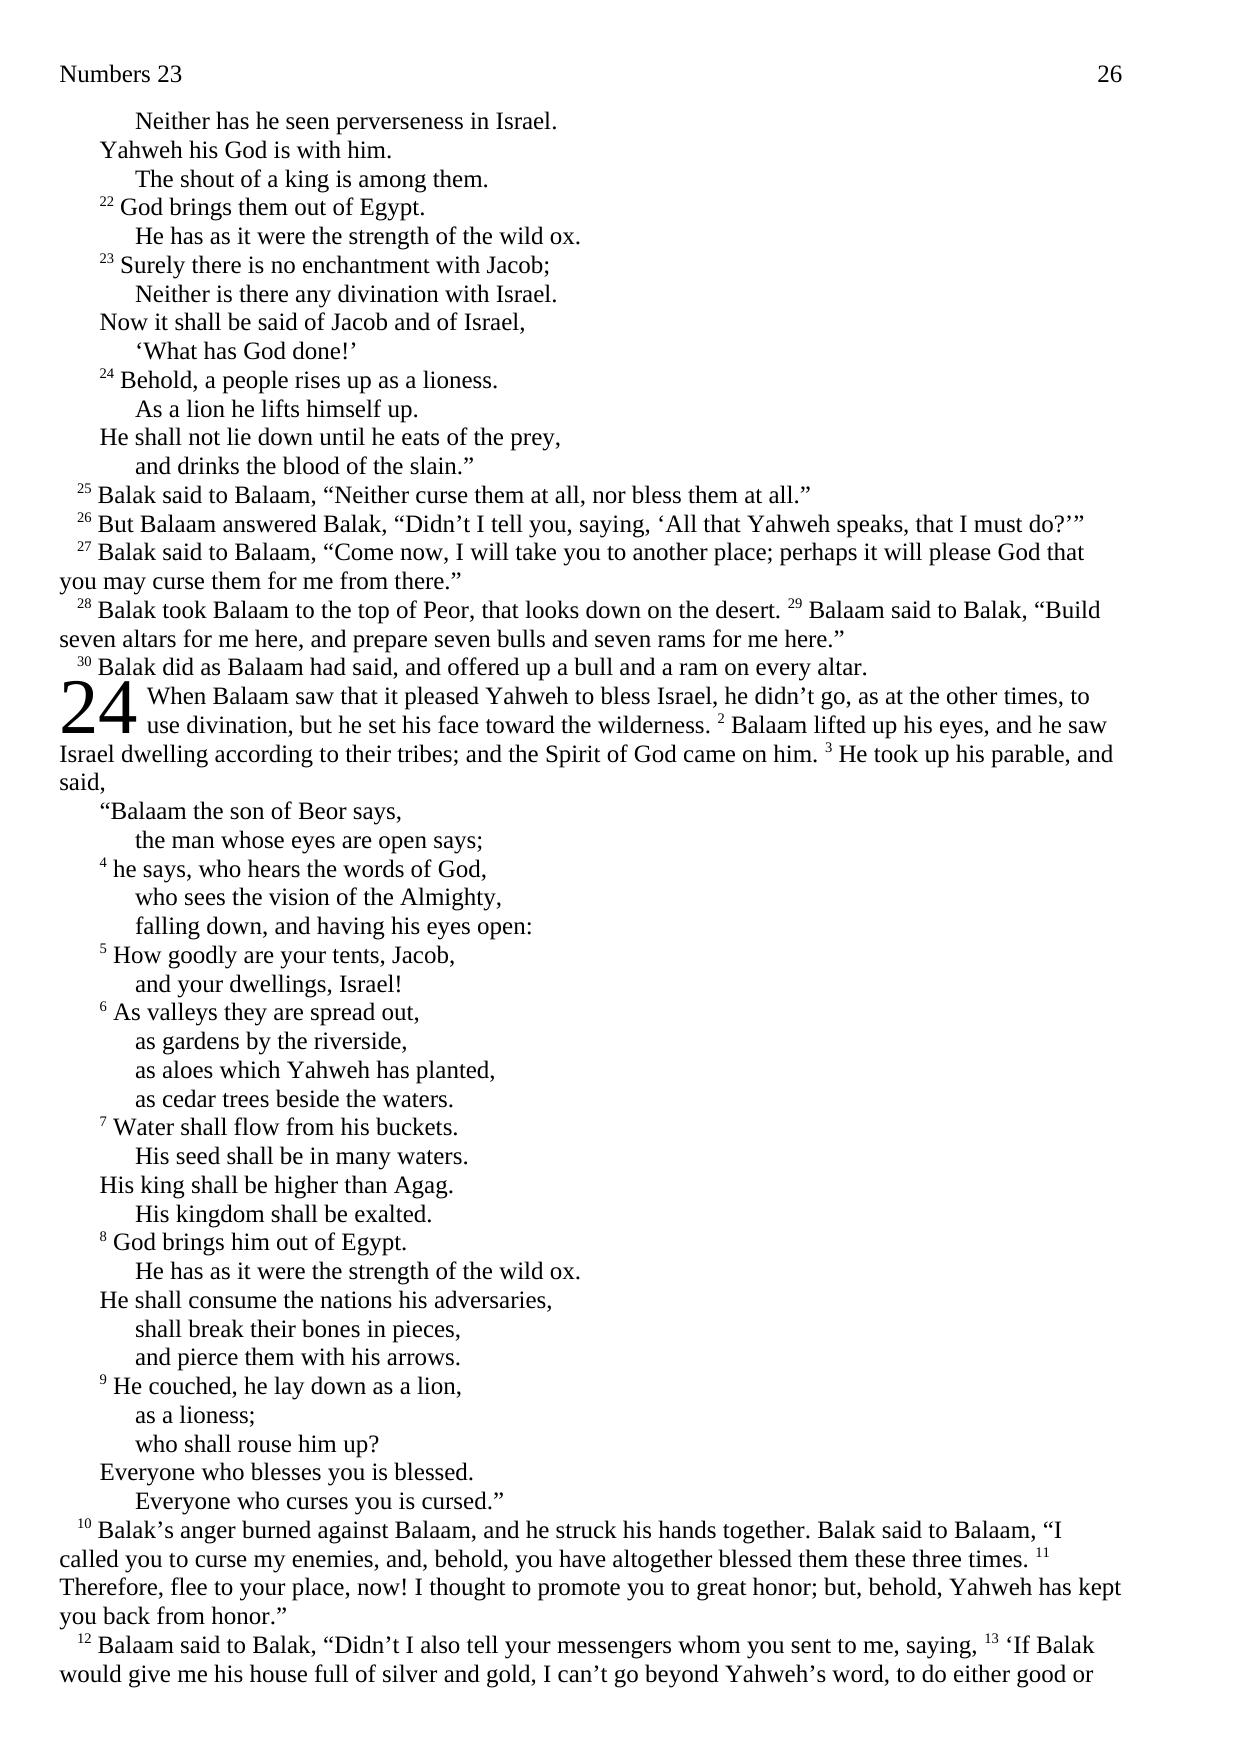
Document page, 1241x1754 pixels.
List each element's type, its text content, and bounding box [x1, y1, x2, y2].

text 24 Behold, a people rises up as a lioness. [99, 365, 1122, 394]
text He has as it were the strength of the wild ox. [135, 221, 1122, 250]
text He has as it were the strength of the wild ox. [135, 1256, 1122, 1285]
text who sees the vision of the Almighty, [135, 882, 1122, 911]
text 5 How goodly are your tents, Jacob, [99, 940, 1122, 969]
text Now it shall be said of Jacob and of Israel, [99, 307, 1122, 336]
text and pierce them with his arrows. [135, 1342, 1122, 1371]
text 8 God brings him out of Egypt. [99, 1227, 1122, 1256]
text 7 Water shall flow from his buckets. [99, 1112, 1122, 1141]
text Neither has he seen perverseness in Israel. [135, 106, 1122, 135]
text The shout of a king is among them. [135, 164, 1122, 192]
text Everyone who curses you is cursed.” [135, 1486, 1122, 1515]
text the man whose eyes are open says; [135, 825, 1122, 854]
text and your dwellings, Israel! [135, 969, 1122, 997]
text and drinks the blood of the slain.” [135, 451, 1122, 480]
text as gardens by the riverside, [135, 1026, 1122, 1055]
text 27 Balak said to Balaam, “Come now, I will take you to another place; perhaps it will please God that you may curse them for me from there.” [59, 537, 1122, 595]
text 9 He couched, he lay down as a lion, [99, 1371, 1122, 1400]
text 4 he says, who hears the words of God, [99, 854, 1122, 882]
text 12 Balaam said to Balak, “Didn’t I also tell your messengers whom you sent to me, saying, 13 ‘If Balak would give me his house full of silver and gold, I can’t go beyond Yahweh’s word, to do either good or [59, 1630, 1122, 1687]
text shall break their bones in pieces, [135, 1314, 1122, 1342]
text 22 God brings them out of Egypt. [99, 192, 1122, 221]
text His seed shall be in many waters. [135, 1141, 1122, 1170]
text falling down, and having his eyes open: [135, 911, 1122, 940]
text As a lion he lifts himself up. [135, 394, 1122, 422]
text His king shall be higher than Agag. [99, 1170, 1122, 1199]
text He shall consume the nations his adversaries, [99, 1285, 1122, 1314]
text as cedar trees beside the waters. [135, 1084, 1122, 1112]
text Yahweh his God is with him. [99, 135, 1122, 164]
text His kingdom shall be exalted. [135, 1199, 1122, 1227]
text Everyone who blesses you is blessed. [99, 1457, 1122, 1486]
text who shall rouse him up? [135, 1429, 1122, 1457]
text 25 Balak said to Balaam, “Neither curse them at all, nor bless them at all.” [59, 480, 1122, 509]
text 23 Surely there is no enchantment with Jacob; [99, 250, 1122, 279]
text 26 But Balaam answered Balak, “Didn’t I tell you, saying, ‘All that Yahweh speaks, that I must do?’” [59, 509, 1122, 537]
text “Balaam the son of Beor says, [99, 796, 1122, 825]
text 10 Balak’s anger burned against Balaam, and he struck his hands together. Balak said to Balaam, “I called you to curse my enemies, and, behold, you have altogether blessed them these three times. 11 Therefore, flee to your place, now! I thought to promote you to great honor; but, behold, Yahweh has kept you back from honor.” [59, 1515, 1122, 1630]
text as a lioness; [135, 1400, 1122, 1429]
text Neither is there any divination with Israel. [135, 279, 1122, 307]
text 6 As valleys they are spread out, [99, 997, 1122, 1026]
text ‘What has God done!’ [135, 336, 1122, 365]
text as aloes which Yahweh has planted, [135, 1055, 1122, 1084]
text 28 Balak took Balaam to the top of Peor, that looks down on the desert. 29 Balaam said to Balak, “Build seven altars for me here, and prepare seven bulls and seven rams for me here.” [59, 595, 1122, 652]
text 30 Balak did as Balaam had said, and offered up a bull and a ram on every altar. [59, 652, 1122, 681]
text He shall not lie down until he eats of the prey, [99, 422, 1122, 451]
text 24When Balaam saw that it pleased Yahweh to bless Israel, he didn’t go, as at the other times, to use divination, but he set his face toward the wilderness. 2 Balaam lifted up his eyes, and he saw Israel dwelling according to their tribes; and the Spirit of God came on him. 3 He took up his parable, and said, [59, 681, 1122, 796]
